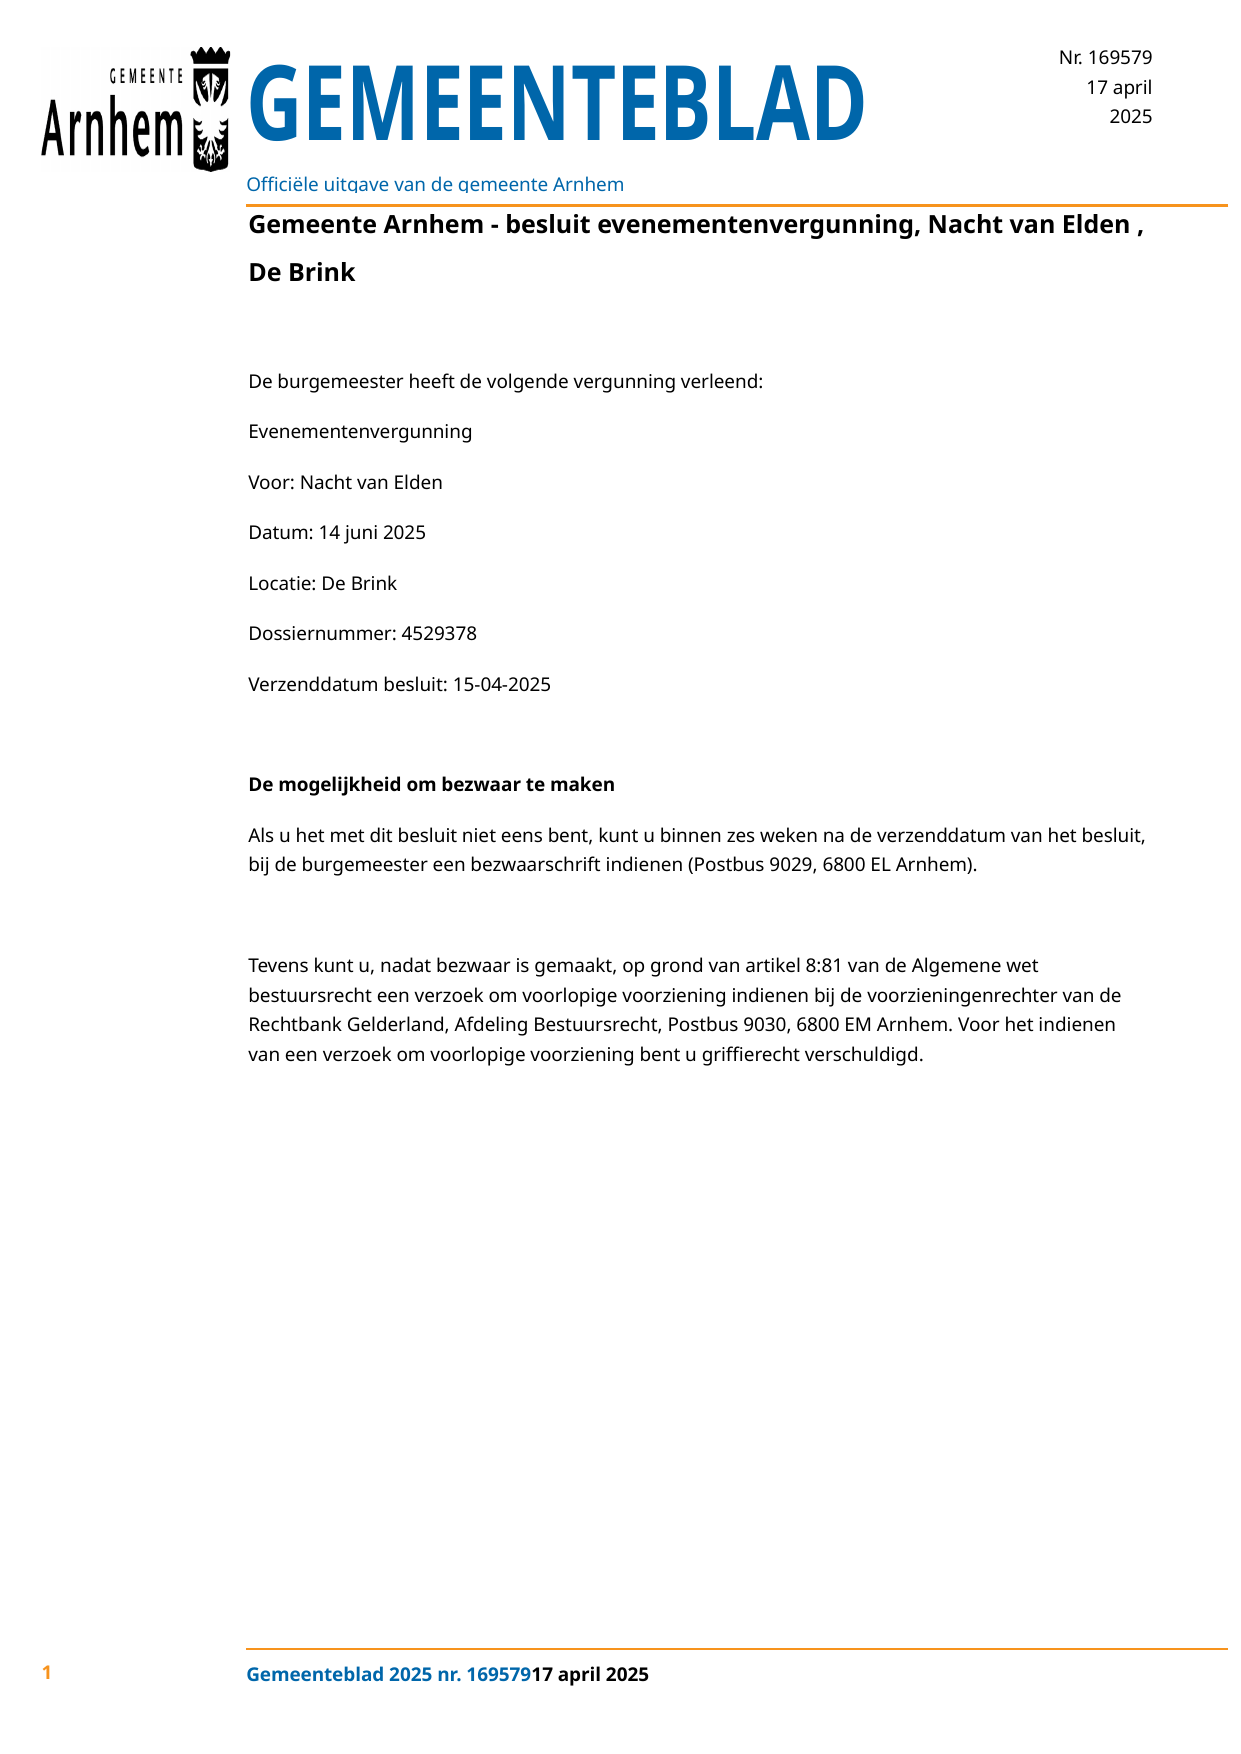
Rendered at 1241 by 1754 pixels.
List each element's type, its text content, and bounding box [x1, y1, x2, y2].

picture [41, 47, 231, 172]
text Dossiernummer: 4529378 [248, 620, 1152, 646]
text Datum: 14 juni 2025 [248, 519, 1152, 545]
text Tevens kunt u, nadat bezwaar is gemaakt, op grond van artikel 8:81 van de Algemene wet bestuursrecht een verzoek om voorlopige voorziening indienen bij de voorzieningenrechter van de Rechtbank Gelderland, Afdeling Bestuursrecht, Postbus 9030, 6800 EM Arnhem. Voor het indienen van een verzoek om voorlopige voorziening bent u griffierecht verschuldigd. [248, 952, 1152, 1067]
text Locatie: De Brink [248, 570, 1152, 596]
text Evenementenvergunning [248, 419, 1152, 444]
text Voor: Nacht van Elden [248, 469, 1152, 495]
text Verzenddatum besluit: 15-04-2025 [248, 671, 1152, 697]
text Gemeente Arnhem - besluit evenementenvergunning, Nacht van Elden , De Brink [248, 207, 1152, 288]
text De burgemeester heeft de volgende vergunning verleend: [248, 368, 1152, 394]
text Als u het met dit besluit niet eens bent, kunt u binnen zes weken na de verzenddatum van het besluit, bij de burgemeester een bezwaarschrift indienen (Postbus 9029, 6800 EL Arnhem). [248, 822, 1152, 877]
text De mogelijkheid om bezwaar te maken [248, 772, 1152, 797]
